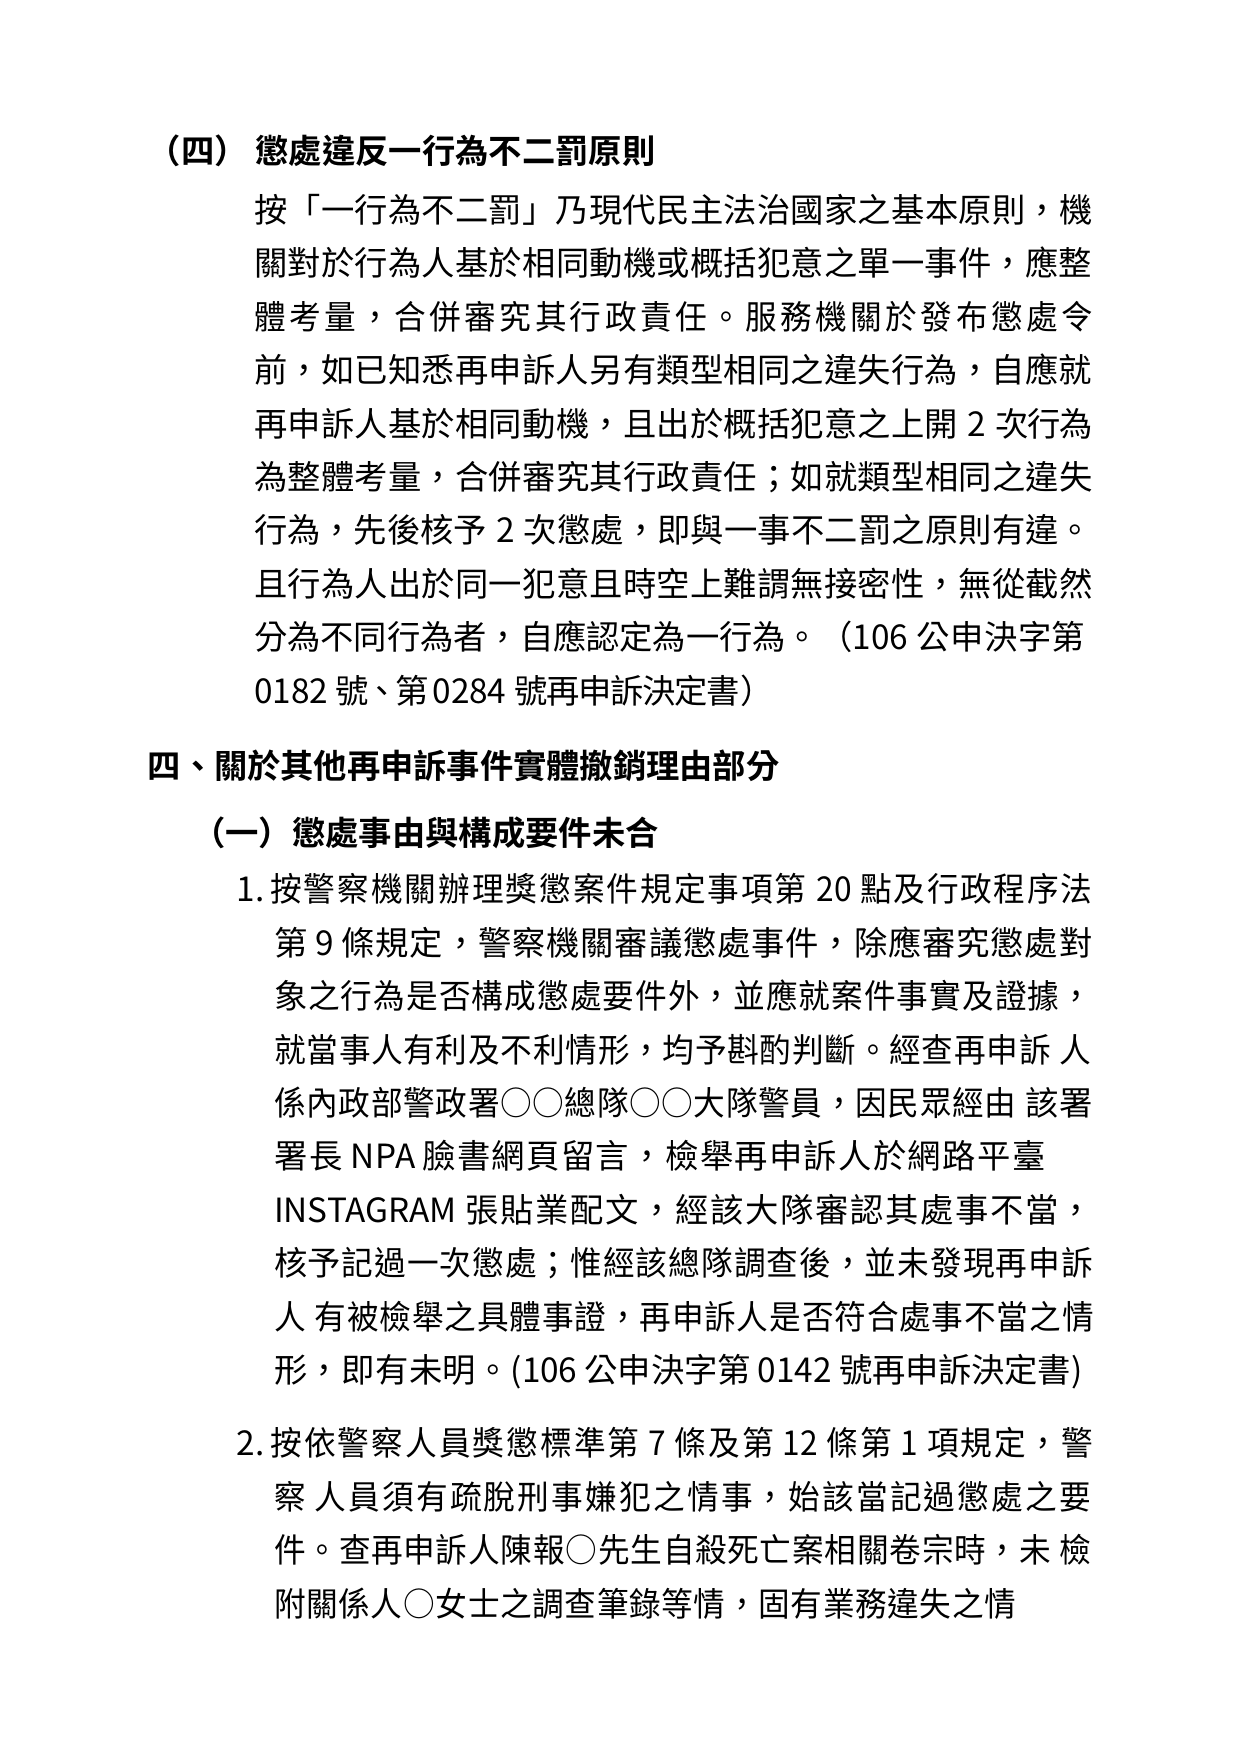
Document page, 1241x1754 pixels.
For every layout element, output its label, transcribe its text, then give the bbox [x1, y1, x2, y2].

text 0182 號、第 0284 號再申訴決定書） 四、關於其他再申訴事件實體撤銷理由部分 [148, 664, 783, 788]
subtitle （一）懲處事由與構成要件未合 [192, 815, 1140, 853]
list 按警察機關辦理獎懲案件規定事項第20點及行政程序法 第9條規定，警察機關審議懲處事件，除應審究懲處對象之行為是否構成懲處要件外，並應就案件事實及證據， 就當事人有利及不利情形，均予斟酌判斷。經查再申訴 人係內政部警政署○○總隊○○大隊警員，因民眾經由 該署署長NPA臉書網頁留言，檢舉再申訴人於網路平臺 [236, 863, 1093, 1178]
text 按「一行為不二罰」乃現代民主法治國家之基本原則，機關對於行為人基於相同動機或概括犯意之單一事件，應整體考量，合併審究其行政責任。服務機關於發布懲處令 前，如已知悉再申訴人另有類型相同之違失行為，自應就再申訴人基於相同動機，且出於概括犯意之上開 2 次行為為整體考量，合併審究其行政責任；如就類型相同之違失行為，先後核予 2 次懲處，即與一事不二罰之原則有違。且行為人出於同一犯意且時空上難謂無接密性，無從截然分為不同行為者，自應認定為一行為。（106 公申決字第 [254, 184, 1094, 659]
subtitle （四） 懲處違反一行為不二罰原則 [148, 124, 1140, 173]
list 按依警察人員獎懲標準第7條及第12條第1項規定，警察 人員須有疏脫刑事嫌犯之情事，始該當記過懲處之要 件。查再申訴人陳報○先生自殺死亡案相關卷宗時，未 檢附關係人○女士之調查筆錄等情，固有業務違失之情 [236, 1417, 1093, 1626]
text INSTAGRAM張貼業配文，經該大隊審認其處事不當，核予記過一次懲處；惟經該總隊調查後，並未發現再申訴人 有被檢舉之具體事證，再申訴人是否符合處事不當之情 形，即有未明。(106公申決字第0142 號再申訴決定書) [274, 1184, 1093, 1392]
